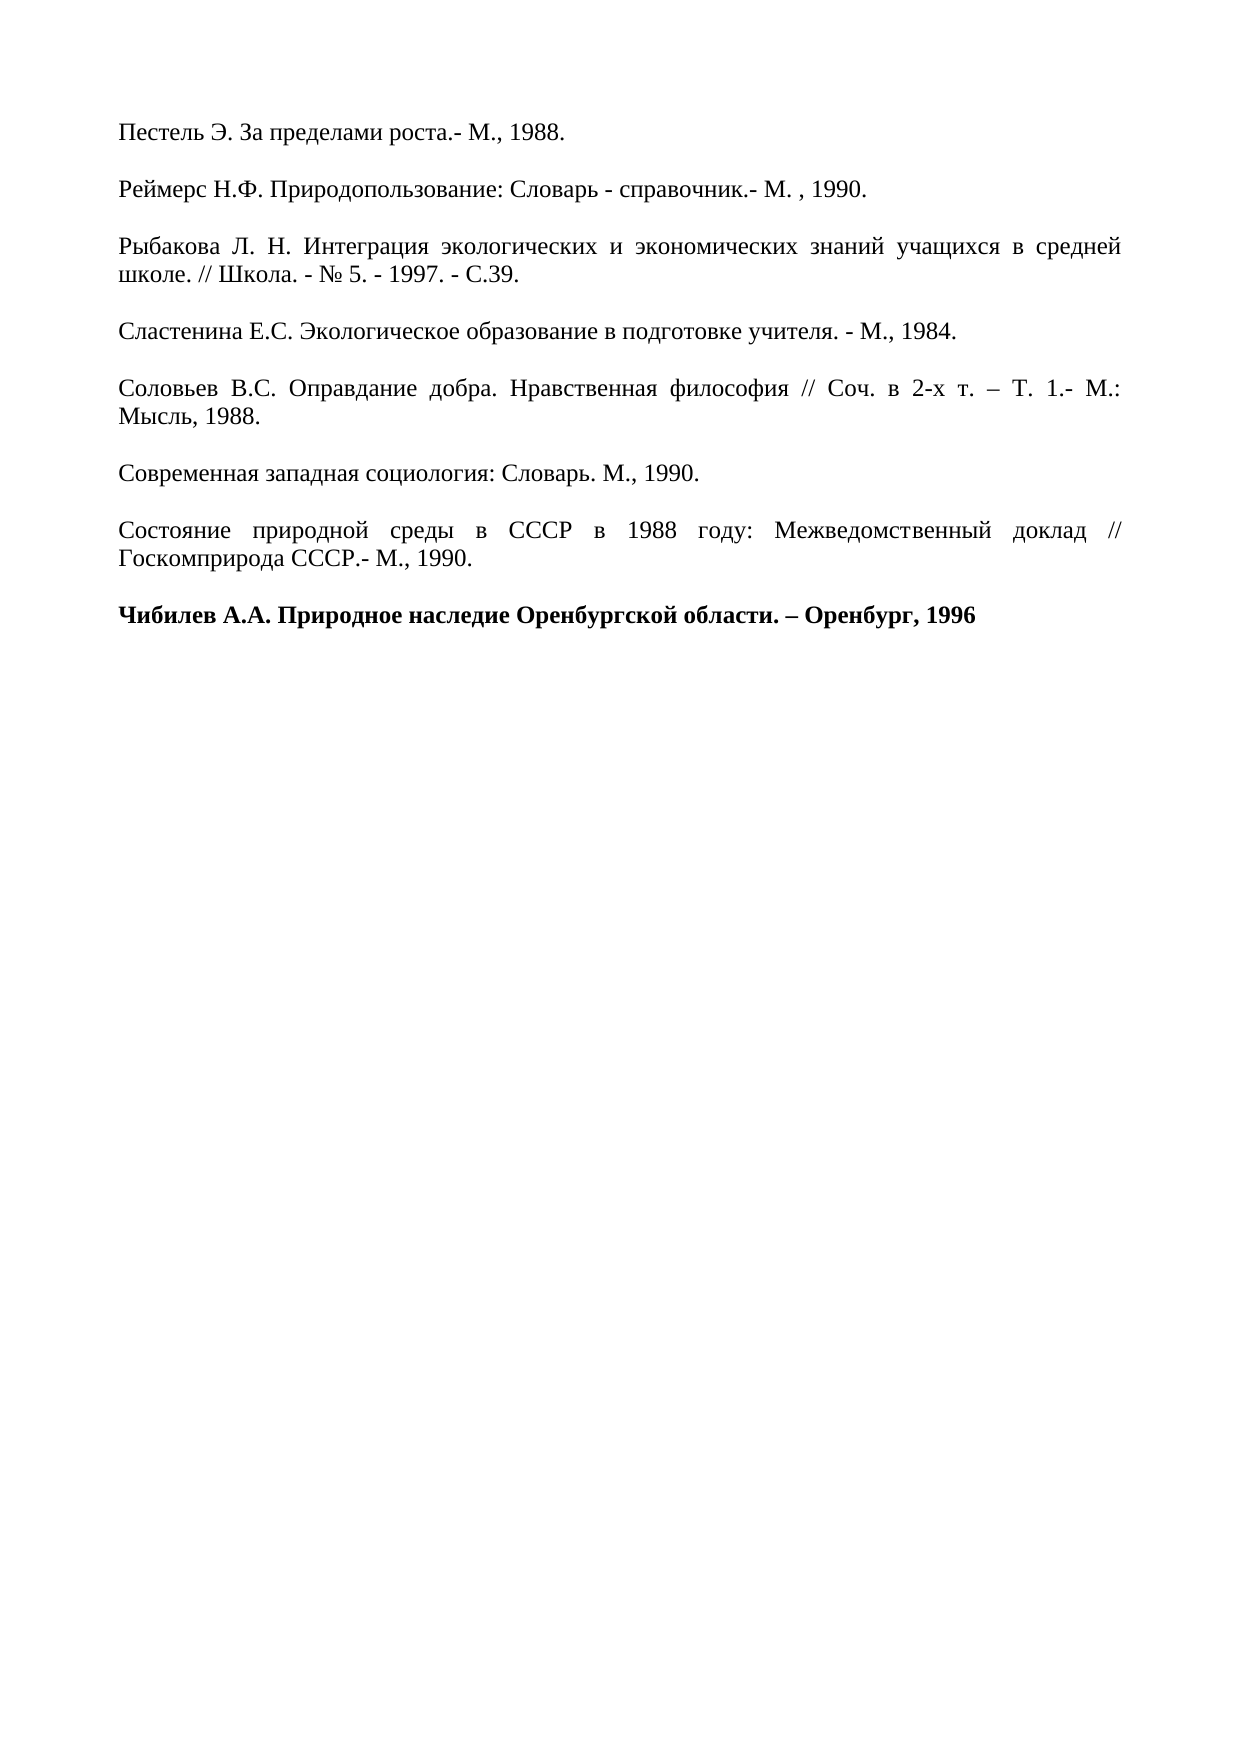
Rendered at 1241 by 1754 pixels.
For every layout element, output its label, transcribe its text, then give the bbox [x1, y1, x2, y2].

text Современная западная социология: Словарь. М., 1990. [118, 459, 1122, 487]
text Состояние природной среды в СССР в 1988 году: Межведомст­венный доклад // Госкомприрода СССР.- М., 1990. [118, 517, 1122, 572]
text Рыбакова Л. Н. Интеграция экологических и экономических знаний учащихся в средней школе. // Школа. - № 5. - 1997. - С.39. [118, 232, 1122, 288]
text Соловьев В.С. Оправдание добра. Нравственная философия // Соч. в 2-х т. – Т. 1.- М.: Мысль, 1988. [118, 374, 1122, 430]
text Реймерс Н.Ф. Природопользование: Словарь - справочник.- М. , 1990. [118, 175, 1122, 203]
text Чибилев А.А. Природное наследие Оренбургской области. – Оренбург, 1996 [118, 602, 1122, 629]
text Сластенина Е.С. Экологическое образование в подготовке учителя. - М., 1984. [118, 317, 1122, 345]
text Пестель Э. За пределами роста.- М., 1988. [118, 118, 1122, 146]
